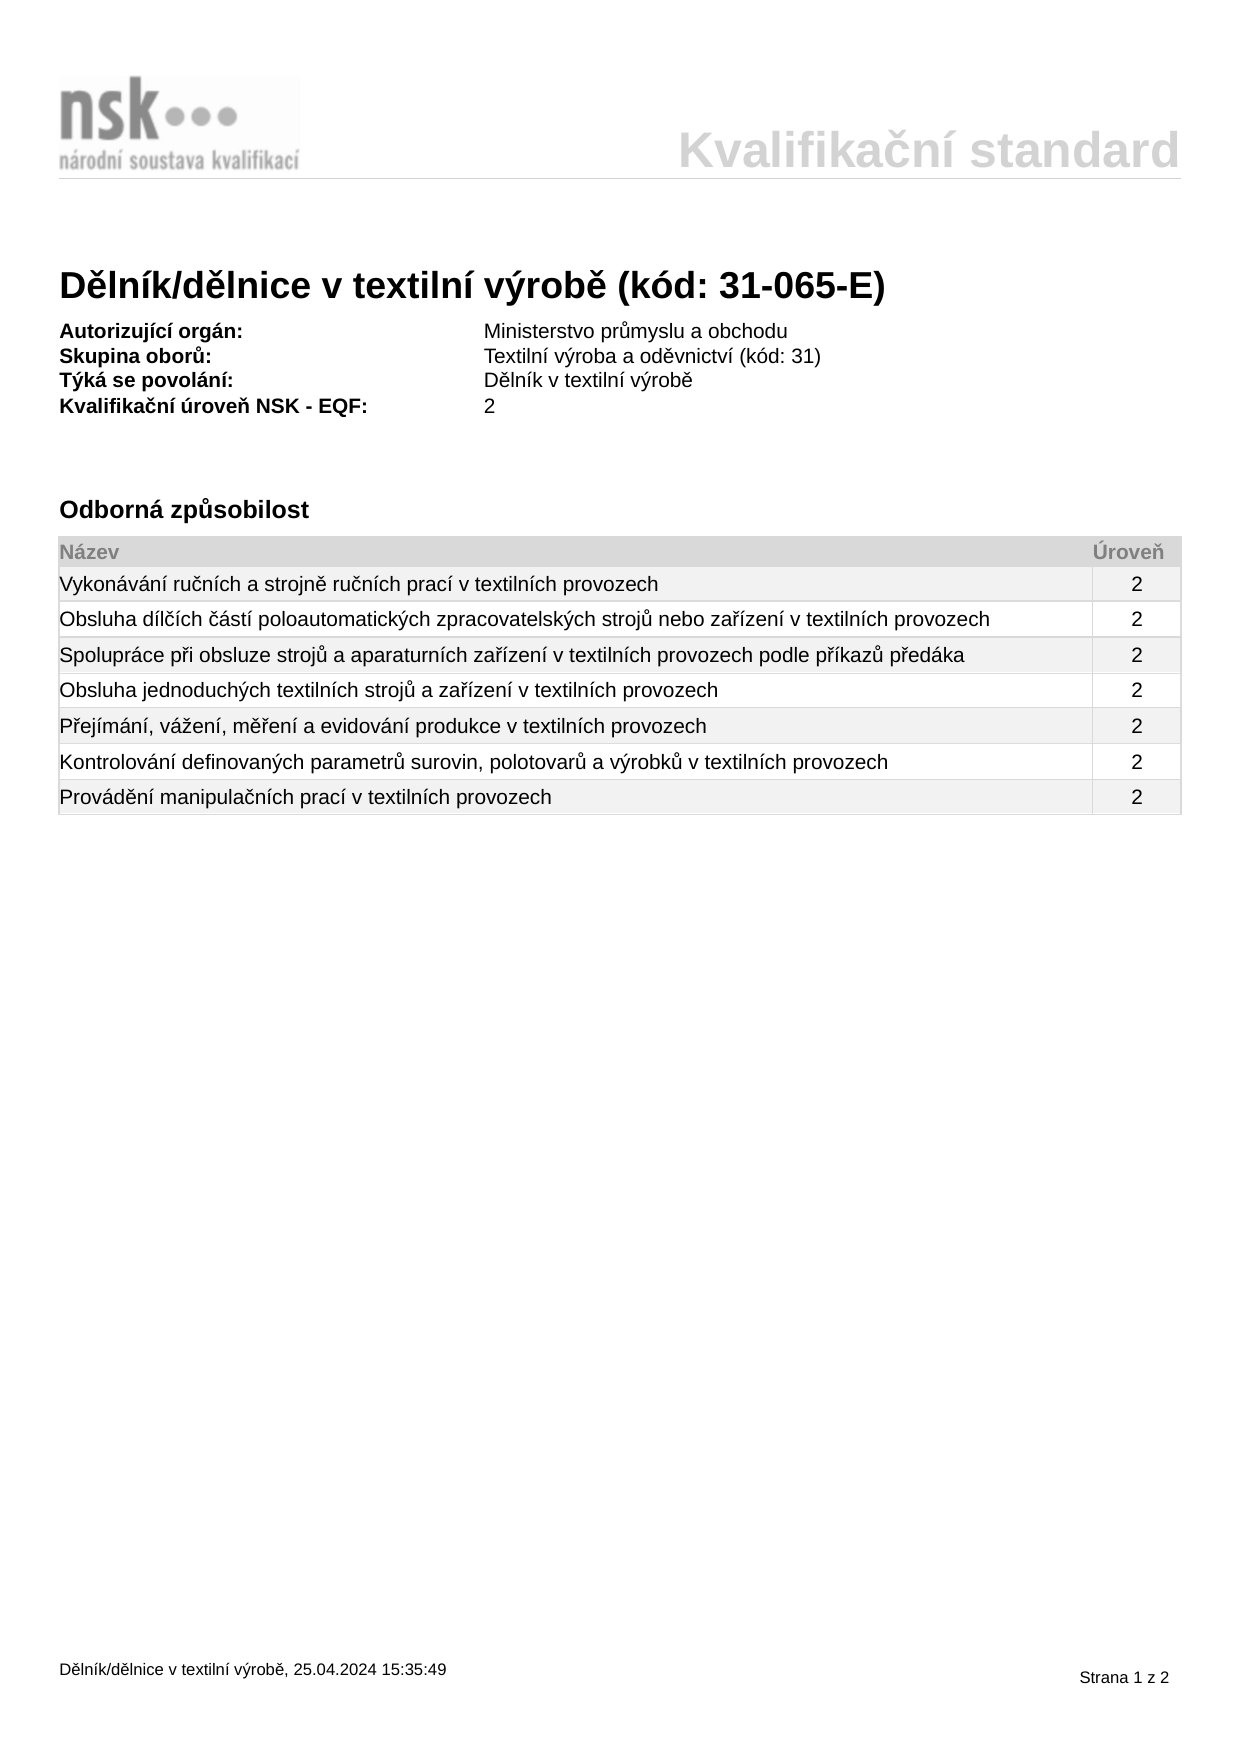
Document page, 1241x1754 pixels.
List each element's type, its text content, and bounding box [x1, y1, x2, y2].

table_cell [620, 307, 626, 319]
table_cell [59, 307, 483, 319]
table_cell Dělník v textilní výrobě [484, 368, 1181, 393]
table_cell [484, 307, 620, 319]
table_cell [620, 418, 626, 489]
table_cell [1169, 524, 1181, 536]
table_cell Spolupráce při obsluze strojů a aparaturních zařízení v textilních provozech podle příkazů předáka [60, 638, 1092, 672]
table_cell Dělník/dělnice v textilní výrobě, 25.04.2024 15:35:49 [59, 1660, 862, 1696]
table_cell [1093, 307, 1169, 319]
table_cell [59, 196, 483, 224]
table_cell [1169, 1386, 1181, 1659]
table_cell Týká se povolání: [59, 368, 483, 392]
table_cell 2 [1093, 638, 1180, 672]
table_cell [59, 1386, 483, 1659]
table_cell Úroveň [1093, 537, 1180, 566]
table_cell [59, 172, 483, 178]
table_cell Ministerstvo průmyslu a obchodu [484, 319, 1181, 344]
table_cell Dělník/dělnice v textilní výrobě (kód: 31-065-E) [59, 224, 1181, 307]
table_cell Textilní výroba a oděvnictví (kód: 31) [484, 344, 1181, 368]
table_cell Kvalifikační úroveň NSK - EQF: [59, 394, 483, 417]
table_cell [862, 1114, 1093, 1386]
table_cell Název [60, 537, 1092, 566]
table_cell [484, 1386, 620, 1659]
table_cell [484, 524, 620, 536]
table_cell 2 [1093, 567, 1180, 600]
table_cell [59, 179, 1181, 196]
table_cell 2 [1093, 780, 1180, 813]
table_cell [59, 1114, 483, 1386]
table_cell [484, 815, 620, 1113]
table_cell [620, 524, 626, 536]
table_cell [626, 307, 862, 319]
table_cell [59, 524, 483, 536]
table_cell Obsluha jednoduchých textilních strojů a zařízení v textilních provozech [60, 674, 1092, 707]
table_cell 2 [1093, 708, 1180, 743]
table_cell Kontrolování definovaných parametrů surovin, polotovarů a výrobků v textilních provozech [60, 744, 1092, 779]
table_cell Autorizující orgán: [59, 319, 483, 343]
table_cell [620, 815, 626, 1113]
table_cell Obsluha dílčích částí poloautomatických zpracovatelských strojů nebo zařízení v textilních provozech [60, 602, 1092, 636]
table_cell [626, 1386, 862, 1659]
table_cell [862, 524, 1093, 536]
table_cell Strana 1 z 2 [862, 1660, 1169, 1696]
table_cell [1169, 815, 1181, 1113]
table_cell [626, 196, 862, 224]
table_cell Skupina oborů: [59, 344, 483, 368]
table_cell [484, 196, 620, 224]
table_cell [59, 815, 483, 1113]
table_cell Přejímání, vážení, měření a evidování produkce v textilních provozech [60, 708, 1092, 743]
table_cell 2 [484, 394, 1181, 417]
table_cell [484, 1114, 620, 1386]
table_cell [626, 815, 862, 1113]
table_cell [626, 524, 862, 536]
table_cell [1093, 815, 1169, 1113]
table_cell [620, 1386, 626, 1659]
table_cell [484, 418, 620, 489]
table_cell [626, 1114, 862, 1386]
table_cell [862, 815, 1093, 1113]
table_cell [1093, 524, 1169, 536]
table_cell [862, 418, 1093, 489]
table_header Kvalifikační standard [626, 59, 1181, 178]
table_cell Vykonávání ručních a strojně ručních prací v textilních provozech [60, 567, 1092, 600]
table_cell Odborná způsobilost [59, 489, 1181, 524]
table_cell [620, 196, 626, 224]
table_cell [862, 307, 1093, 319]
table_cell [862, 1386, 1093, 1659]
table_cell [1093, 1386, 1169, 1659]
table_cell [626, 418, 862, 489]
table_cell [1093, 1114, 1169, 1386]
table_cell [862, 196, 1093, 224]
table_cell [1169, 196, 1181, 224]
table_cell [1169, 1660, 1181, 1696]
table_cell [1169, 307, 1181, 319]
table_cell [59, 418, 483, 489]
table_cell [1093, 418, 1169, 489]
picture [58, 59, 621, 172]
table_cell [1169, 1114, 1181, 1386]
table_cell 2 [1093, 744, 1180, 779]
table_header [621, 59, 626, 172]
table_cell [484, 172, 620, 178]
table_cell Provádění manipulačních prací v textilních provozech [60, 780, 1092, 813]
table_cell 2 [1093, 674, 1180, 707]
table_cell [1093, 196, 1169, 224]
table_cell [1169, 418, 1181, 489]
table_cell 2 [1093, 602, 1180, 636]
table_cell [620, 1114, 626, 1386]
